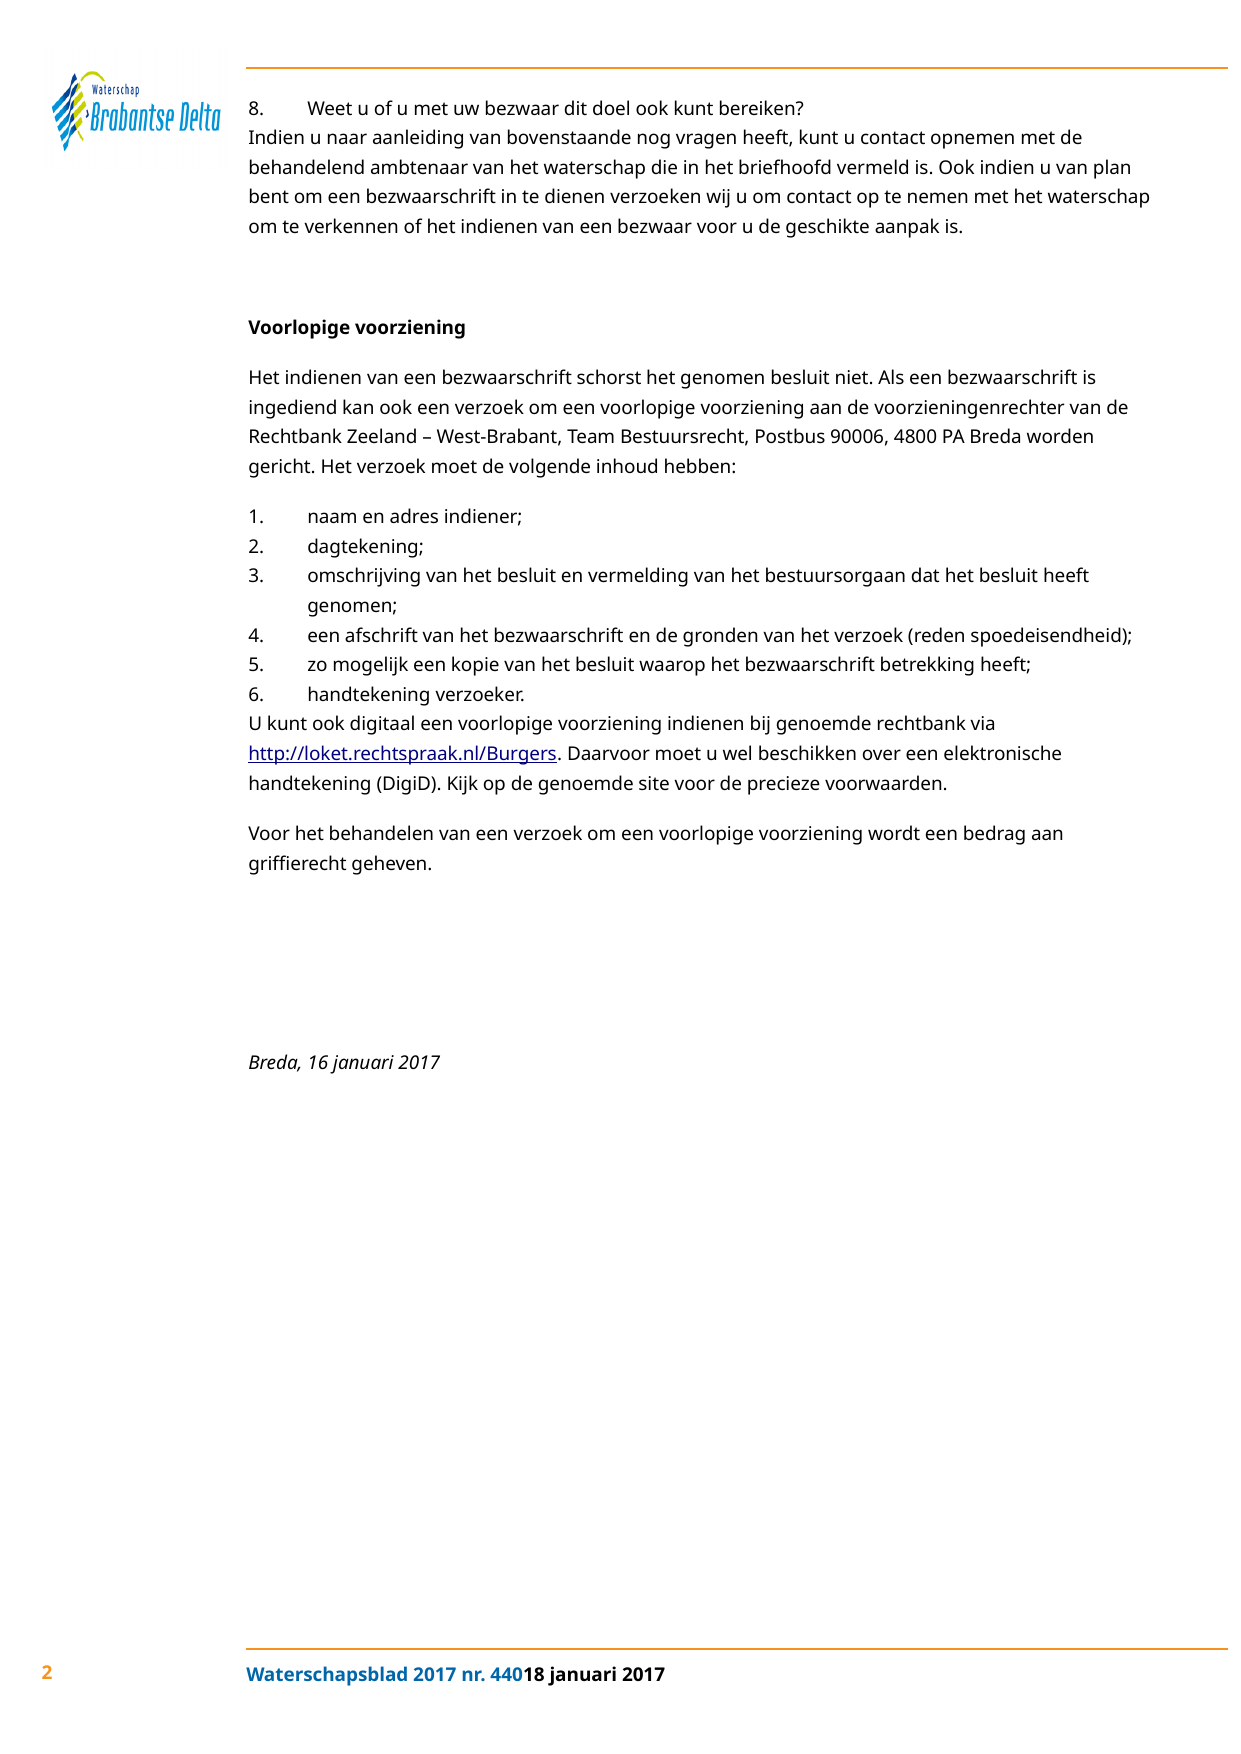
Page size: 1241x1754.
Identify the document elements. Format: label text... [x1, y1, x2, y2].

list dagtekening; [248, 533, 1152, 559]
list naam en adres indiener; [248, 503, 1152, 529]
list Weet u of u met uw bezwaar dit doel ook kunt bereiken? [248, 95, 1152, 121]
list zo mogelijk een kopie van het besluit waarop het bezwaarschrift betrekking heeft; [248, 651, 1152, 677]
list een afschrift van het bezwaarschrift en de gronden van het verzoek (reden spoedeisendheid); [248, 622, 1152, 648]
text Voor het behandelen van een verzoek om een voorlopige voorziening wordt een bedrag aan griffierecht geheven. [248, 820, 1152, 876]
list handtekening verzoeker. [248, 681, 1152, 707]
list omschrijving van het besluit en vermelding van het bestuursorgaan dat het besluit heeft genomen; [248, 563, 1152, 618]
text Breda, 16 januari 2017 [248, 1049, 1152, 1074]
text U kunt ook digitaal een voorlopige voorziening indienen bij genoemde rechtbank via http://loket.rechtspraak.nl/Burgers. Daarvoor moet u wel beschikken over een elektronische handtekening (DigiD). Kijk op de genoemde site voor de precieze voorwaarden. [248, 711, 1152, 796]
text Indien u naar aanleiding van bovenstaande nog vragen heeft, kunt u contact opnemen met de behandelend ambtenaar van het waterschap die in het briefhoofd vermeld is. Ook indien u van plan bent om een bezwaarschrift in te dienen verzoeken wij u om contact op te nemen met het waterschap om te verkennen of het indienen van een bezwaar voor u de geschikte aanpak is. [248, 124, 1152, 239]
text Voorlopige voorziening [248, 314, 1152, 340]
text Het indienen van een bezwaarschrift schorst het genomen besluit niet. Als een bezwaarschrift is ingediend kan ook een verzoek om een voorlopige voorziening aan de voorzieningenrechter van de Rechtbank Zeeland – West-Brabant, Team Bestuursrecht, Postbus 90006, 4800 PA Breda worden gericht. Het verzoek moet de volgende inhoud hebben: [248, 364, 1152, 479]
picture [41, 47, 231, 172]
